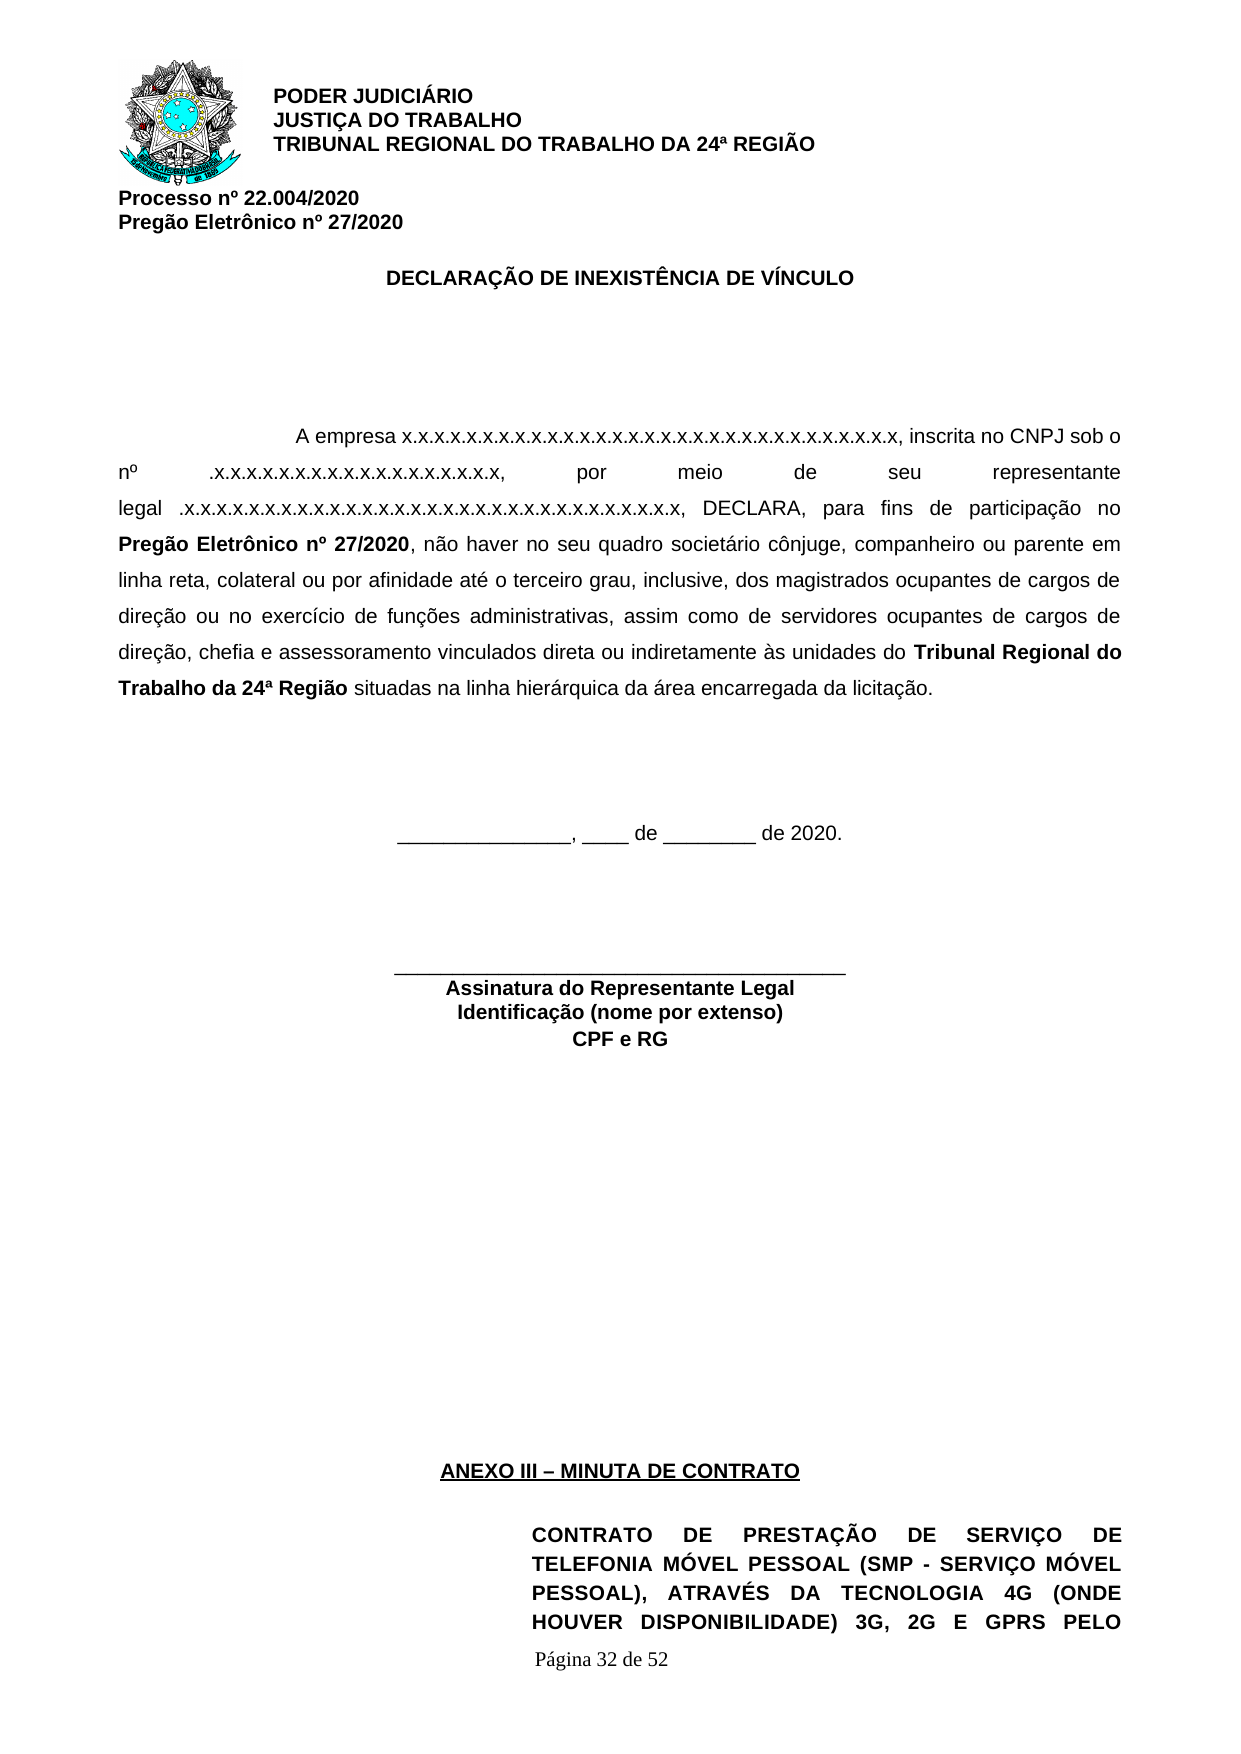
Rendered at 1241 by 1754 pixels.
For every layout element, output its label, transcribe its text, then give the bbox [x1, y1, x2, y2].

text ANEXO III – MINUTA DE CONTRATO [118, 1458, 1122, 1482]
text CONTRATO DE PRESTAÇÃO DE Serviço DE TELEFONIA Móvel Pessoal (SMP - Serviço Móvel Pessoal), através da tecnologia 4G (onde houver disponibilidade) 3G, 2G e GPRS pelo [532, 1519, 1122, 1636]
picture [118, 59, 243, 186]
text DECLARAÇÃO DE INEXISTÊNCIA DE VÍNCULO [118, 262, 1122, 291]
text _______________________________________ [118, 952, 1122, 976]
text CPF e RG [118, 1024, 1122, 1051]
text Assinatura do Representante Legal [118, 976, 1122, 1000]
text A empresa x.x.x.x.x.x.x.x.x.x.x.x.x.x.x.x.x.x.x.x.x.x.x.x.x.x.x.x.x.x.x, inscrita no CNPJ sob o nº .x.x.x.x.x.x.x.x.x.x.x.x.x.x.x.x.x.x, por meio de seu representante legal .x.x.x.x.x.x.x.x.x.x.x.x.x.x.x.x.x.x.x.x.x.x.x.x.x.x.x.x.x.x.x, DECLARA, para fins de participação no Pregão Eletrônico nº 27/2020, não haver no seu quadro societário cônjuge, companheiro ou parente em linha reta, colateral ou por afinidade até o terceiro grau, inclusive, dos magistrados ocupantes de cargos de direção ou no exercício de funções administrativas, assim como de servidores ocupantes de cargos de direção, chefia e assessoramento vinculados direta ou indiretamente às unidades do Tribunal Regional do Trabalho da 24ª Região situadas na linha hierárquica da área encarregada da licitação. [118, 424, 1122, 700]
text _______________, ____ de ________ de 2020. [118, 820, 1122, 844]
text Identificação (nome por extenso) [118, 1000, 1122, 1024]
